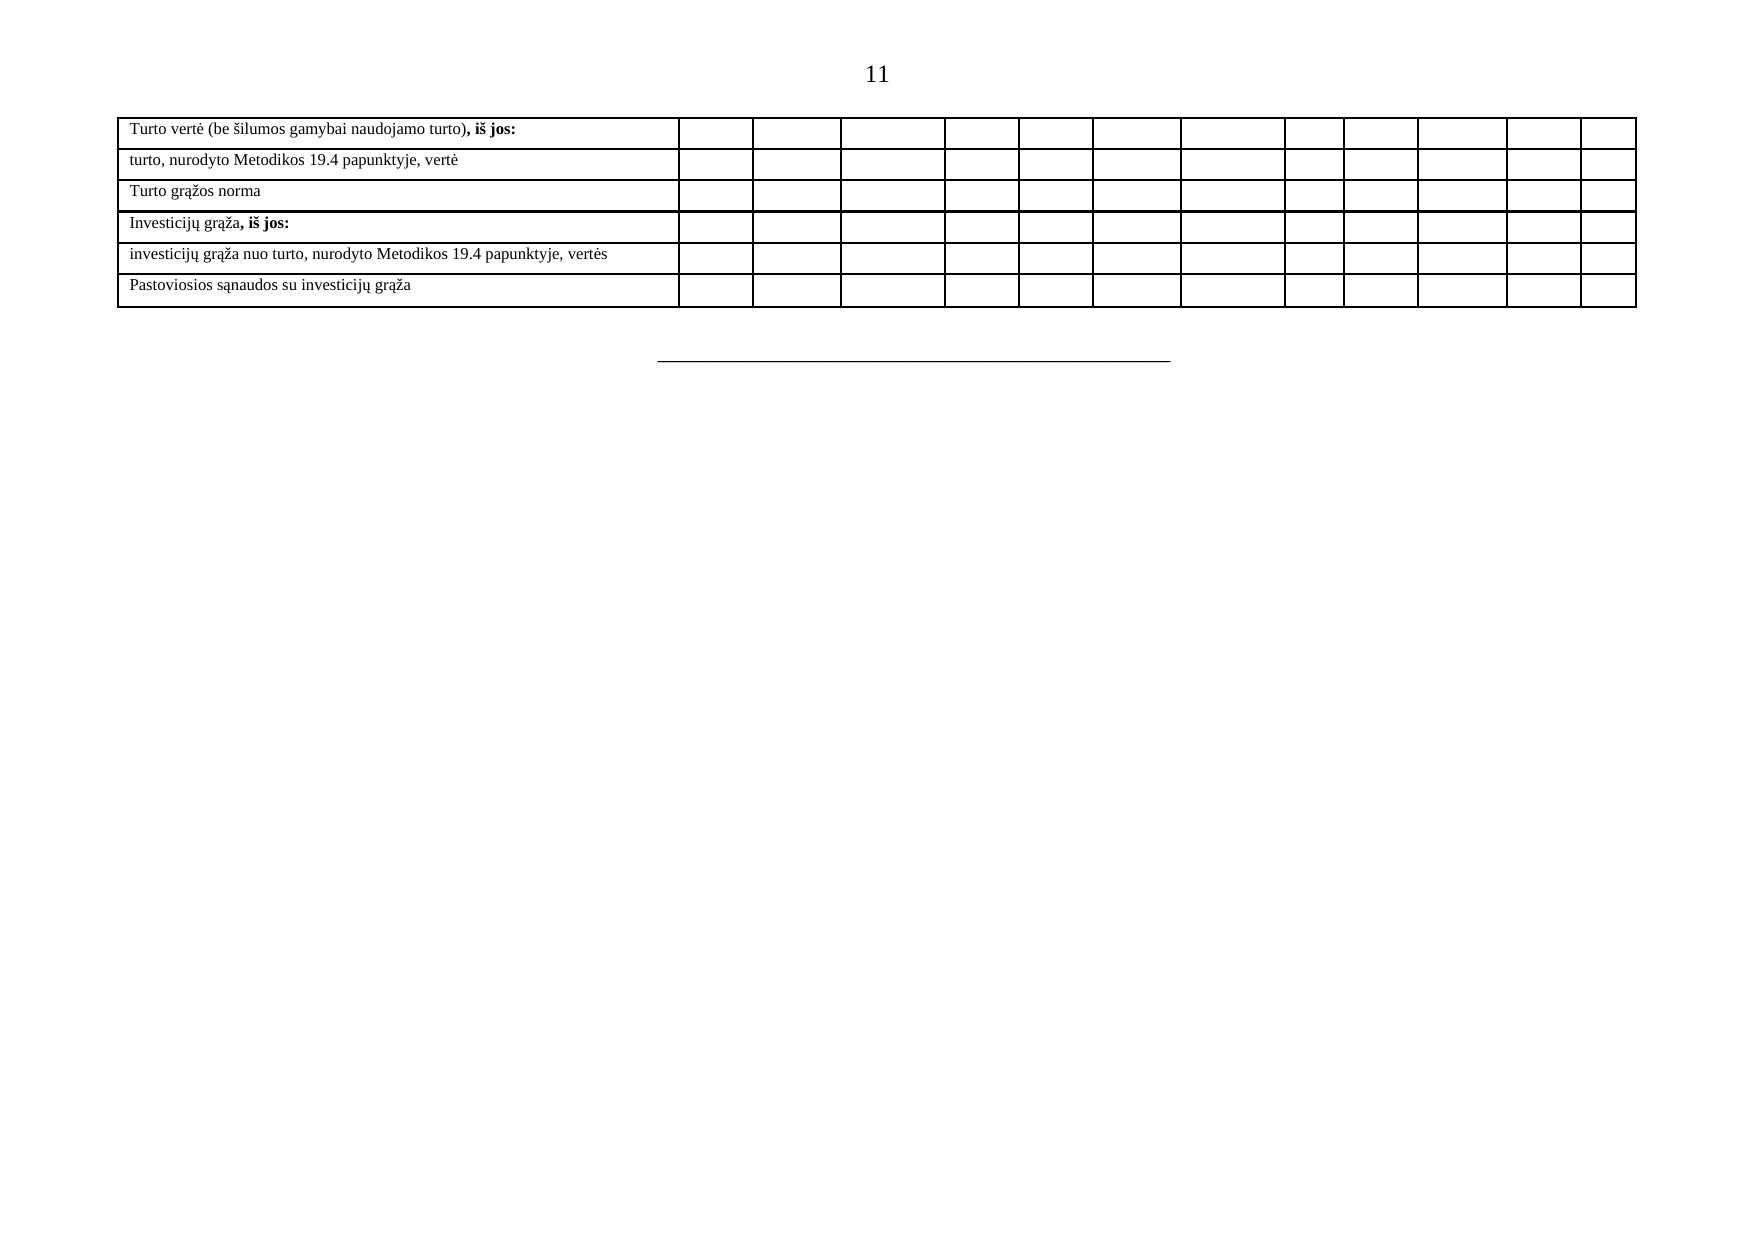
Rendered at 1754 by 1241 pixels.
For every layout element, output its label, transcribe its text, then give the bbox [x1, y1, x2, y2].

table_cell [1182, 119, 1284, 148]
table_cell [680, 275, 752, 306]
table_cell [1182, 213, 1284, 242]
table_cell [754, 213, 840, 242]
table_cell [1182, 275, 1284, 306]
table_cell [1582, 181, 1635, 210]
table_cell [842, 244, 944, 273]
table_cell [680, 150, 752, 179]
table_cell [1508, 244, 1580, 273]
table_cell [1508, 119, 1580, 148]
table_cell [1582, 275, 1635, 306]
table_cell [1345, 119, 1417, 148]
table_cell [1419, 181, 1506, 210]
table_cell [680, 213, 752, 242]
table_cell [1345, 213, 1417, 242]
table_cell [1286, 213, 1343, 242]
table_cell [1345, 275, 1417, 306]
table_cell [1094, 119, 1180, 148]
table_cell [680, 244, 752, 273]
table_cell [946, 150, 1018, 179]
table_cell [1020, 244, 1092, 273]
table_cell turto, nurodyto Metodikos 19.4 papunktyje, vertė [119, 150, 678, 179]
table_cell [1286, 181, 1343, 210]
table_cell [1419, 213, 1506, 242]
table_cell [842, 275, 944, 306]
text _________________________________________ [192, 336, 1636, 365]
table_cell [946, 275, 1018, 306]
table_cell [1020, 119, 1092, 148]
table_cell [754, 244, 840, 273]
table_cell [946, 119, 1018, 148]
table_cell [1094, 181, 1180, 210]
table_cell [680, 119, 752, 148]
table_cell [1094, 213, 1180, 242]
table_cell [1345, 181, 1417, 210]
table_cell [1094, 275, 1180, 306]
table_cell [1094, 244, 1180, 273]
table_cell [1286, 275, 1343, 306]
table_cell [1345, 244, 1417, 273]
table_cell [842, 119, 944, 148]
table_cell [946, 244, 1018, 273]
table_cell [1582, 244, 1635, 273]
table_cell [842, 213, 944, 242]
table_cell [1582, 119, 1635, 148]
table_cell [1020, 275, 1092, 306]
table_cell [754, 150, 840, 179]
table_cell [1286, 119, 1343, 148]
table_cell [1508, 150, 1580, 179]
table_cell Turto grąžos norma [119, 181, 678, 210]
table_cell [1182, 150, 1284, 179]
table_cell [680, 181, 752, 210]
table_cell [1508, 213, 1580, 242]
table_cell [1020, 150, 1092, 179]
table_cell [1419, 275, 1506, 306]
table_cell [754, 119, 840, 148]
table_cell Turto vertė (be šilumos gamybai naudojamo turto), iš jos: [119, 119, 678, 148]
table_cell [1508, 181, 1580, 210]
table_cell [1419, 150, 1506, 179]
table_cell [1582, 213, 1635, 242]
table_cell [946, 213, 1018, 242]
table_cell [1508, 275, 1580, 306]
table_cell [1286, 244, 1343, 273]
table_cell [1419, 244, 1506, 273]
table_cell [1094, 150, 1180, 179]
table_cell [1182, 244, 1284, 273]
table_cell [754, 275, 840, 306]
table_cell Pastoviosios sąnaudos su investicijų grąža [119, 275, 678, 306]
table_cell investicijų grąža nuo turto, nurodyto Metodikos 19.4 papunktyje, vertės [119, 244, 678, 273]
table_cell [1020, 181, 1092, 210]
table_cell Investicijų grąža, iš jos: [119, 213, 678, 242]
table_cell [754, 181, 840, 210]
table_cell [842, 181, 944, 210]
table_cell [946, 181, 1018, 210]
table_cell [1345, 150, 1417, 179]
table_cell [1286, 150, 1343, 179]
table_cell [1419, 119, 1506, 148]
table_cell [1020, 213, 1092, 242]
table_cell [842, 150, 944, 179]
table_cell [1582, 150, 1635, 179]
table_cell [1182, 181, 1284, 210]
